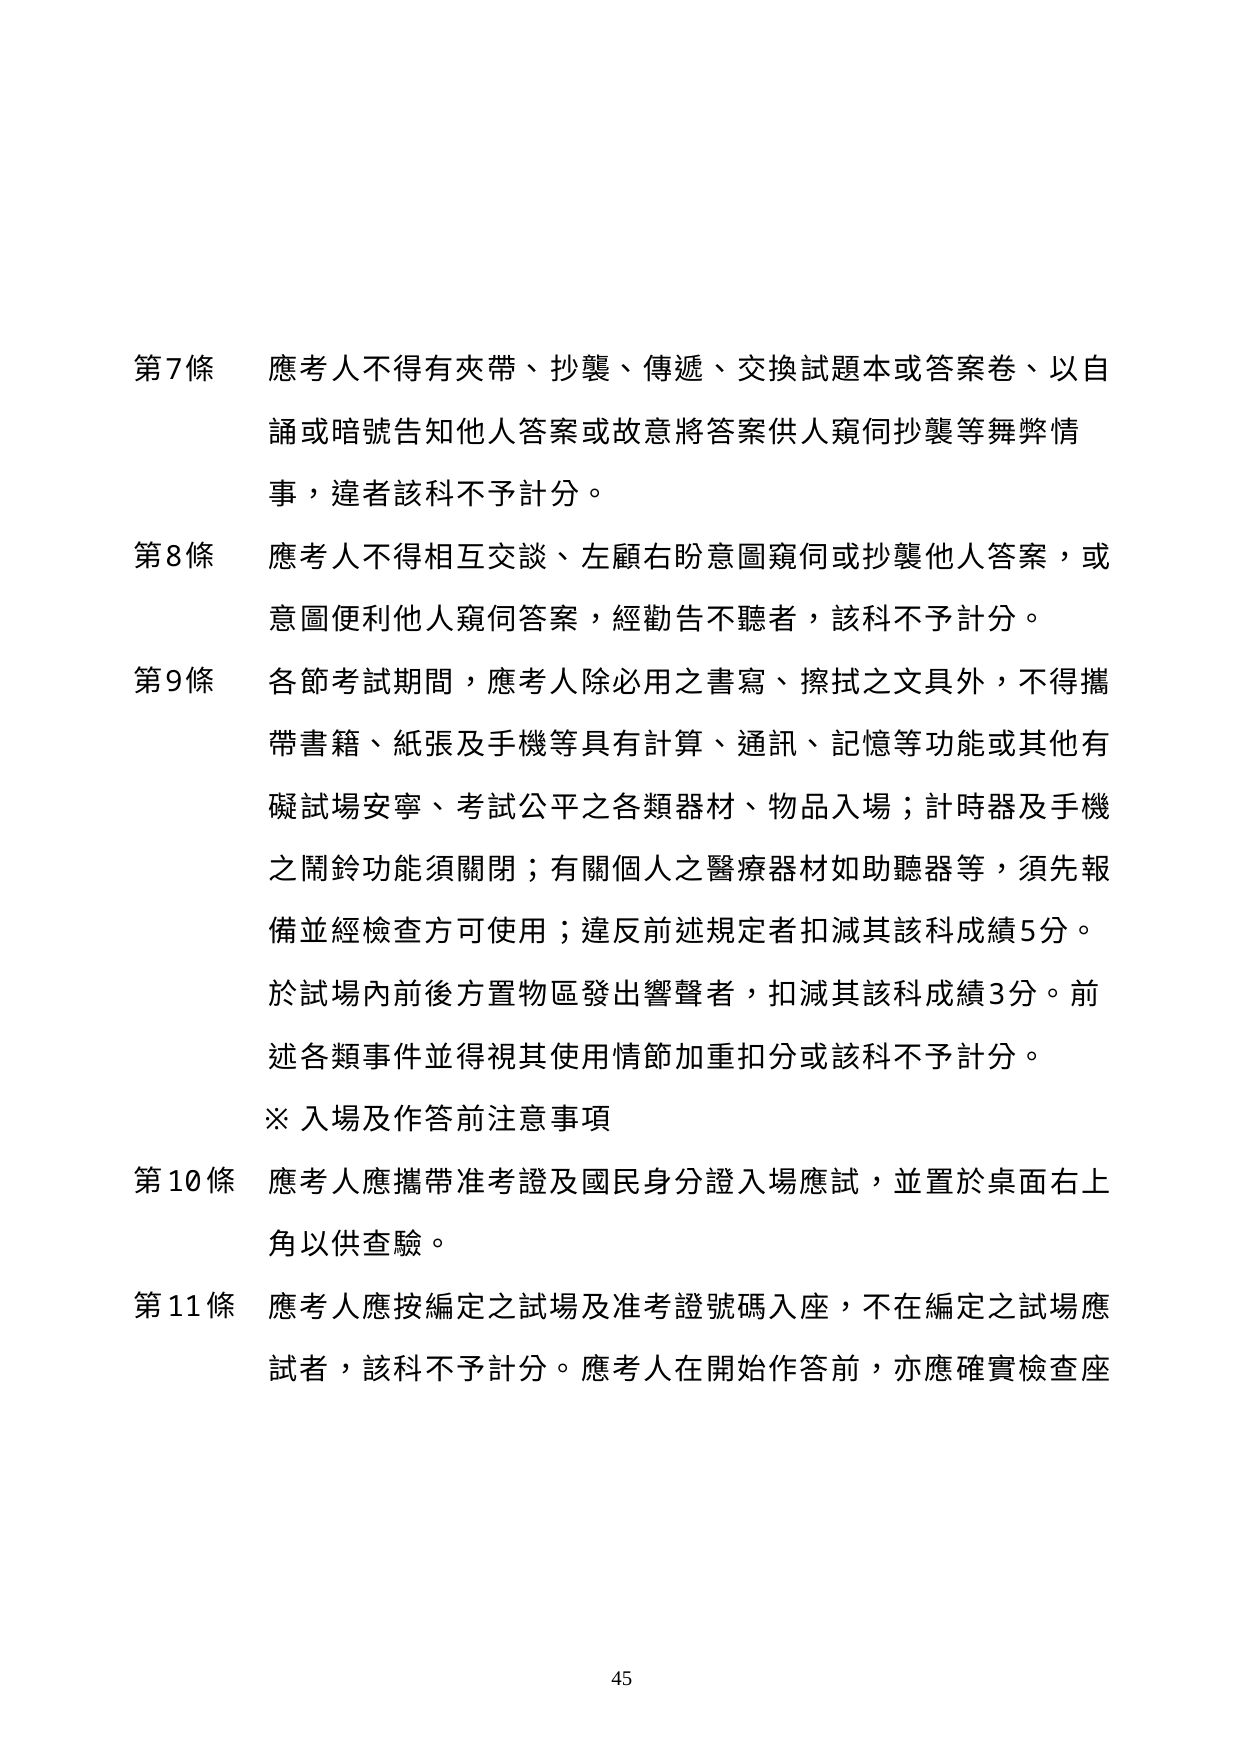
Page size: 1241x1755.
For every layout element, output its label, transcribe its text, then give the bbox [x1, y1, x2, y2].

table_cell 第11條 [111, 1263, 254, 1388]
table_cell 應考人不得相互交談、左顧右盼意圖窺伺或抄襲他人答案，或意圖便利他人窺伺答案，經勸告不聽者，該科不予計分。 [255, 513, 1142, 638]
table_cell 第10條 [111, 1138, 254, 1263]
table_cell 應考人應按編定之試場及准考證號碼入座，不在編定之試場應試者，該科不予計分。應考人在開始作答前，亦應確實檢查座 [255, 1263, 1142, 1388]
table_cell 應考人應攜帶准考證及國民身分證入場應試，並置於桌面右上角以供查驗。 [255, 1138, 1142, 1263]
table_cell 應考人不得有夾帶、抄襲、傳遞、交換試題本或答案卷、以自誦或暗號告知他人答案或故意將答案供人窺伺抄襲等舞弊情事，違者該科不予計分。 [255, 325, 1142, 513]
table_cell 第7條 [111, 325, 254, 513]
table_cell 第9條 [111, 638, 254, 1075]
table_cell ※入場及作答前注意事項 [111, 1075, 1142, 1138]
table_cell 第8條 [111, 513, 254, 638]
table_cell 各節考試期間，應考人除必用之書寫、擦拭之文具外，不得攜帶書籍、紙張及手機等具有計算、通訊、記憶等功能或其他有礙試場安寧、考試公平之各類器材、物品入場；計時器及手機之鬧鈴功能須關閉；有關個人之醫療器材如助聽器等，須先報備並經檢查方可使用；違反前述規定者扣減其該科成績5分。於試場內前後方置物區發出響聲者，扣減其該科成績3分。前述各類事件並得視其使用情節加重扣分或該科不予計分。 [255, 638, 1142, 1075]
